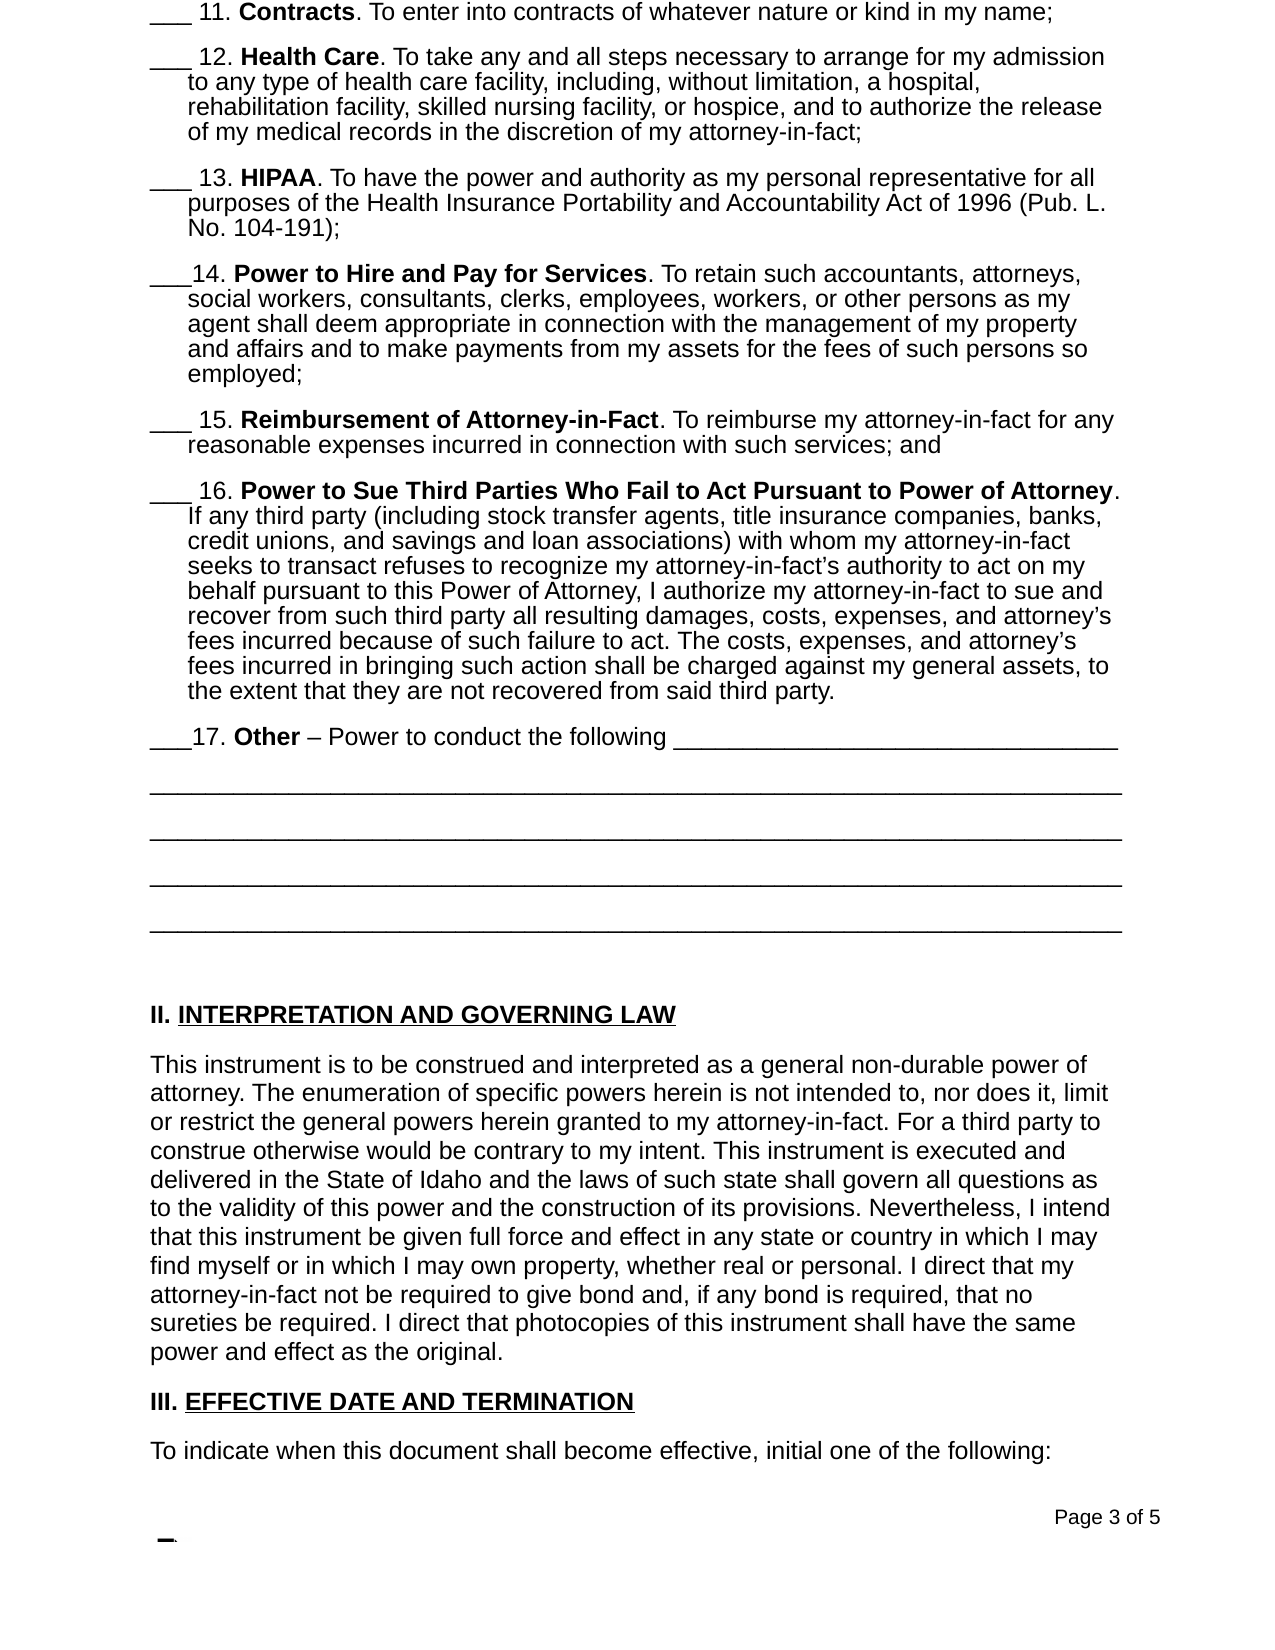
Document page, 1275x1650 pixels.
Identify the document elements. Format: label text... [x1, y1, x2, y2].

text To indicate when this document shall become effective, initial one of the following: [150, 1436, 1125, 1465]
list ______________________________________________________________________ [150, 908, 1125, 933]
list ___ 15. Reimbursement of Attorney-in-Fact. To reimburse my attorney-in-fact for any reasonable expenses incurred in connection with such services; and [150, 408, 1125, 458]
list ___17. Other – Power to conduct the following ________________________________ [150, 725, 1125, 750]
list ___ 12. Health Care. To take any and all steps necessary to arrange for my admission to any type of health care facility, including, without limitation, a hospital, rehabilitation facility, skilled nursing facility, or hospice, and to authorize the release of my medical records in the discretion of my attorney-in-fact; [150, 46, 1125, 146]
text This instrument is to be construed and interpreted as a general non-durable power of attorney. The enumeration of specific powers herein is not intended to, nor does it, limit or restrict the general powers herein granted to my attorney-in-fact. For a third party to construe otherwise would be contrary to my intent. This instrument is executed and delivered in the State of Idaho and the laws of such state shall govern all questions as to the validity of this power and the construction of its provisions. Nevertheless, I intend that this instrument be given full force and effect in any state or country in which I may find myself or in which I may own property, whether real or personal. I direct that my attorney-in-fact not be required to give bond and, if any bond is required, that no sureties be required. I direct that photocopies of this instrument shall have the same power and effect as the original. [150, 1049, 1125, 1366]
list ___ 11. Contracts. To enter into contracts of whatever nature or kind in my name; [150, 0, 1125, 25]
list ___14. Power to Hire and Pay for Services. To retain such accountants, attorneys, social workers, consultants, clerks, employees, workers, or other persons as my agent shall deem appropriate in connection with the management of my property and affairs and to make payments from my assets for the fees of such persons so employed; [150, 262, 1125, 387]
list ______________________________________________________________________ [150, 817, 1125, 842]
list ______________________________________________________________________ [150, 771, 1125, 796]
text III. EFFECTIVE DATE AND TERMINATION [150, 1387, 1125, 1415]
list ___ 13. HIPAA. To have the power and authority as my personal representative for all purposes of the Health Insurance Portability and Accountability Act of 1996 (Pub. L. No. 104-191); [150, 167, 1125, 242]
text II. INTERPRETATION AND GOVERNING LAW [150, 1000, 1125, 1029]
list ______________________________________________________________________ [150, 862, 1125, 887]
list ___ 16. Power to Sue Third Parties Who Fail to Act Pursuant to Power of Attorney. If any third party (including stock transfer agents, title insurance companies, banks, credit unions, and savings and loan associations) with whom my attorney-in-fact seeks to transact refuses to recognize my attorney-in-fact’s authority to act on my behalf pursuant to this Power of Attorney, I authorize my attorney-in-fact to sue and recover from such third party all resulting damages, costs, expenses, and attorney’s fees incurred because of such failure to act. The costs, expenses, and attorney’s fees incurred in bringing such action shall be charged against my general assets, to the extent that they are not recovered from said third party. [150, 479, 1125, 704]
